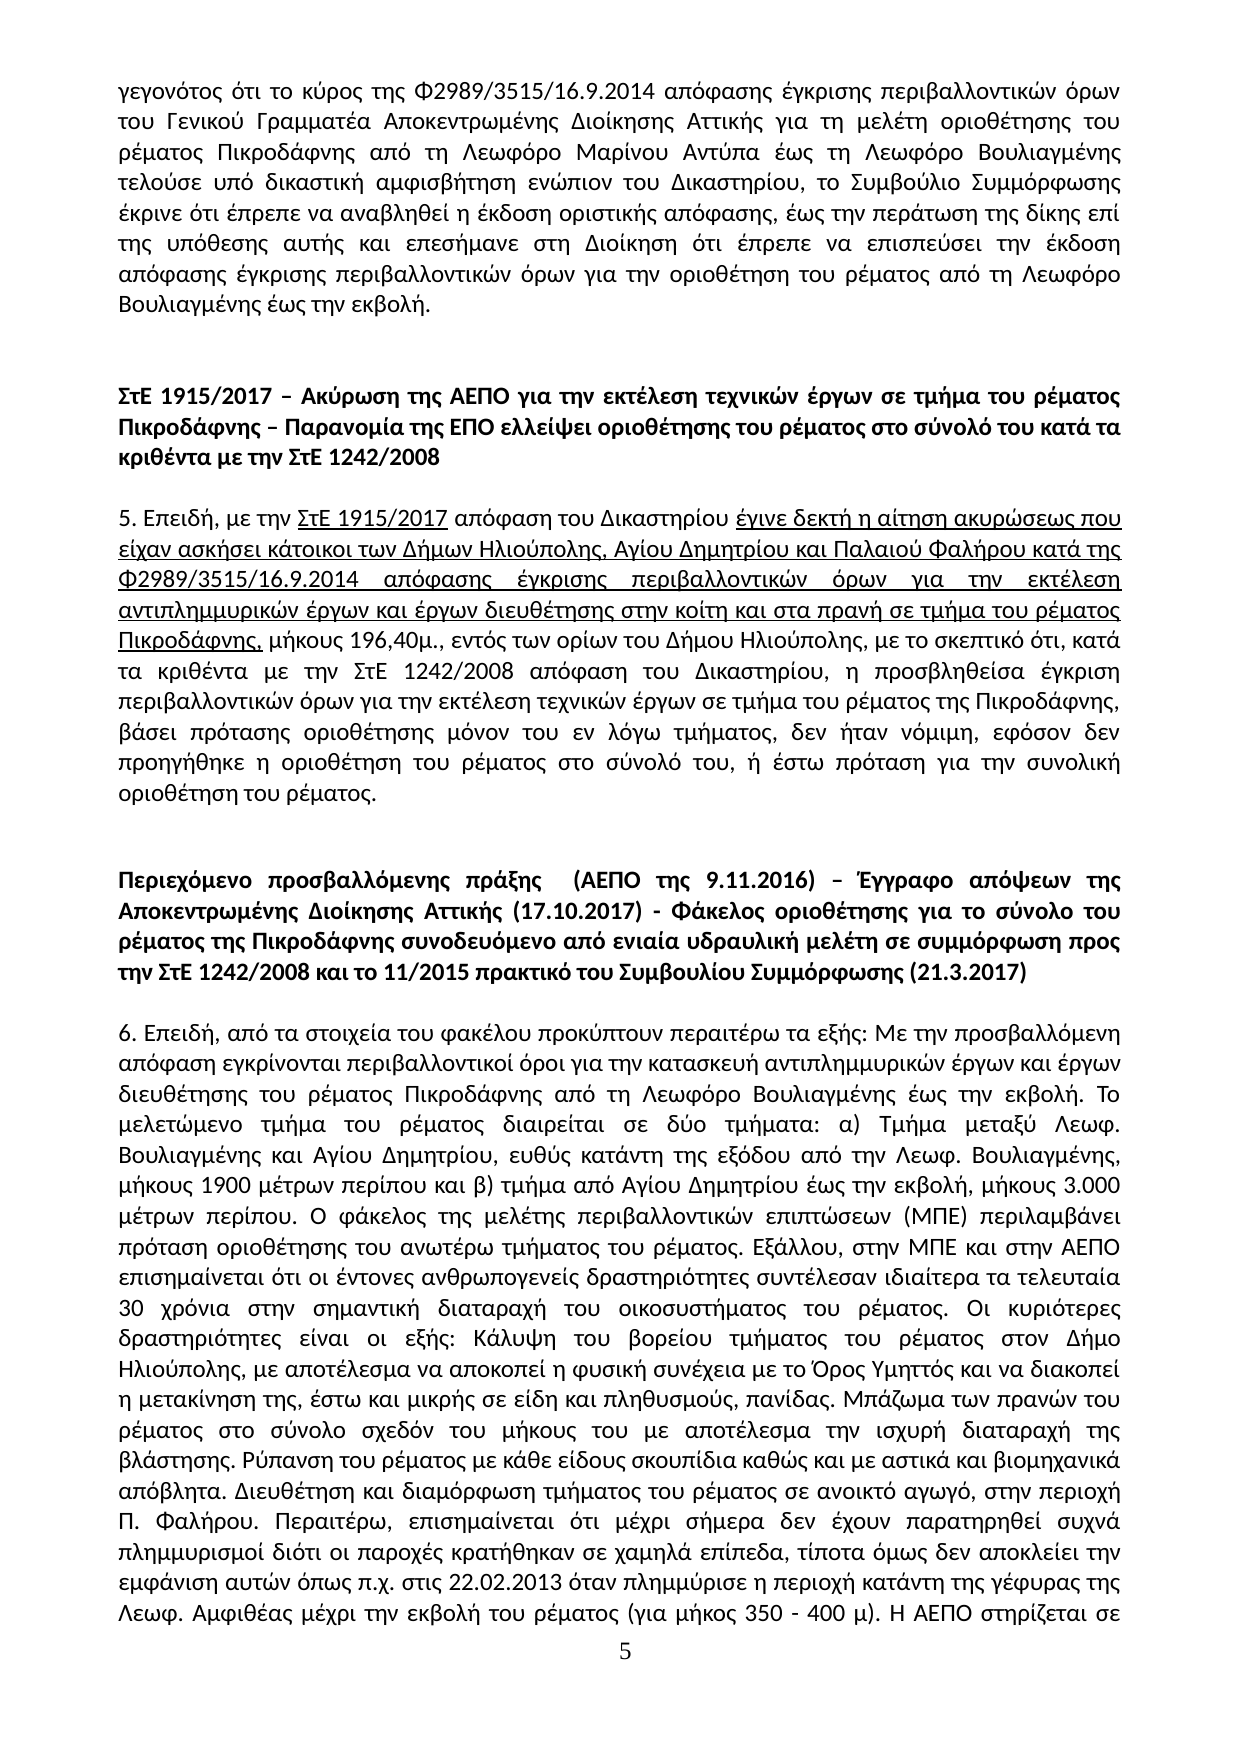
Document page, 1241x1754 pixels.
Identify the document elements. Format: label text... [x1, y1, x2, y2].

text Περιεχόμενο προσβαλλόμενης πράξης (ΑΕΠΟ της 9.11.2016) – Έγγραφο απόψεων της Αποκεντρωμένης Διοίκησης Αττικής (17.10.2017) - Φάκελος οριοθέτησης για το σύνολο του ρέματος της Πικροδάφνης συνοδευόμενο από ενιαία υδραυλική μελέτη σε συμμόρφωση προς την ΣτΕ 1242/2008 και το 11/2015 πρακτικό του Συμβουλίου Συμμόρφωσης (21.3.2017) [118, 864, 1122, 986]
text Φ2989/3515/16.9.2014 απόφασης έγκρισης περιβαλλοντικών όρων για την εκτέλεση [118, 560, 1122, 589]
text 6. Επειδή, από τα στοιχεία του φακέλου προκύπτουν περαιτέρω τα εξής: Με την προσβαλλόμενη απόφαση εγκρίνονται περιβαλλοντικοί όροι για την κατασκευή αντιπλημμυρικών έργων και έργων διευθέτησης του ρέματος Πικροδάφνης από τη Λεωφόρο Βουλιαγμένης έως την εκβολή. Το μελετώμενο τμήμα του ρέματος διαιρείται σε δύο τμήματα: α) Τμήμα μεταξύ Λεωφ. Βουλιαγμένης και Αγίου Δημητρίου, ευθύς κατάντη της εξόδου από την Λεωφ. Βουλιαγμένης, μήκους 1900 μέτρων περίπου και β) τμήμα από Αγίου Δημητρίου έως την εκβολή, μήκους 3.000 μέτρων περίπου. Ο φάκελος της μελέτης περιβαλλοντικών επιπτώσεων (ΜΠΕ) περιλαμβάνει πρόταση οριοθέτησης του ανωτέρω τμήματος του ρέματος. Εξάλλου, στην ΜΠΕ και στην ΑΕΠΟ επισημαίνεται ότι οι έντονες ανθρωπογενείς δραστηριότητες συντέλεσαν ιδιαίτερα τα τελευταία 30 χρόνια στην σημαντική διαταραχή του οικοσυστήματος του ρέματος. Οι κυριότερες δραστηριότητες είναι οι εξής: Κάλυψη του βορείου τμήματος του ρέματος στον Δήμο Ηλιούπολης, με αποτέλεσμα να αποκοπεί η φυσική συνέχεια με το Όρος Υμηττός και να διακοπεί η μετακίνηση της, έστω και μικρής σε είδη και πληθυσμούς, πανίδας. Μπάζωμα των πρανών του ρέματος στο σύνολο σχεδόν του μήκους του με αποτέλεσμα την ισχυρή διαταραχή της βλάστησης. Ρύπανση του ρέματος με κάθε είδους σκουπίδια καθώς και με αστικά και βιομηχανικά απόβλητα. Διευθέτηση και διαμόρφωση τμήματος του ρέματος σε ανοικτό αγωγό, στην περιοχή Π. Φαλήρου. Περαιτέρω, επισημαίνεται ότι μέχρι σήμερα δεν έχουν παρατηρηθεί συχνά πλημμυρισμοί διότι οι παροχές κρατήθηκαν σε χαμηλά επίπεδα, τίποτα όμως δεν αποκλείει την εμφάνιση αυτών όπως π.χ. στις 22.02.2013 όταν πλημμύρισε η περιοχή κατάντη της γέφυρας της Λεωφ. Αμφιθέας μέχρι την εκβολή του ρέματος (για μήκος 350 - 400 μ). Η ΑΕΠΟ στηρίζεται σε [118, 1017, 1122, 1627]
text ΣτΕ 1915/2017 – Ακύρωση της ΑΕΠΟ για την εκτέλεση τεχνικών έργων σε τμήμα του ρέματος Πικροδάφνης – Παρανομία της ΕΠΟ ελλείψει οριοθέτησης του ρέματος στο σύνολό του κατά τα κριθέντα με την ΣτΕ 1242/2008 [118, 380, 1122, 472]
text αντιπλημμυρικών έργων και έργων διευθέτησης στην κοίτη και στα πρανή σε τμήμα του ρέματος Πικροδάφνης, μήκους 196,40μ., εντός των ορίων του Δήμου Ηλιούπολης, με το σκεπτικό ότι, κατά τα κριθέντα με την ΣτΕ 1242/2008 απόφαση του Δικαστηρίου, η προσβληθείσα έγκριση περιβαλλοντικών όρων για την εκτέλεση τεχνικών έργων σε τμήμα του ρέματος της Πικροδάφνης, βάσει πρότασης οριοθέτησης μόνον του εν λόγω τμήματος, δεν ήταν νόμιμη, εφόσον δεν προηγήθηκε η οριοθέτηση του ρέματος στο σύνολό του, ή έστω πρόταση για την συνολική οριοθέτηση του ρέματος. [118, 591, 1122, 807]
text 5. Επειδή, με την ΣτΕ 1915/2017 απόφαση του Δικαστηρίου έγινε δεκτή η αίτηση ακυρώσεως που είχαν ασκήσει κάτοικοι των Δήμων Ηλιούπολης, Αγίου Δημητρίου και Παλαιού Φαλήρου κατά της [118, 502, 1122, 559]
text γεγονότος ότι το κύρος της Φ2989/3515/16.9.2014 απόφασης έγκρισης περιβαλλοντικών όρων του Γενικού Γραμματέα Αποκεντρωμένης Διοίκησης Αττικής για τη μελέτη οριοθέτησης του ρέματος Πικροδάφνης από τη Λεωφόρο Μαρίνου Αντύπα έως τη Λεωφόρο Βουλιαγμένης τελούσε υπό δικαστική αμφισβήτηση ενώπιον του Δικαστηρίου, το Συμβούλιο Συμμόρφωσης έκρινε ότι έπρεπε να αναβληθεί η έκδοση οριστικής απόφασης, έως την περάτωση της δίκης επί της υπόθεσης αυτής και επεσήμανε στη Διοίκηση ότι έπρεπε να επισπεύσει την έκδοση απόφασης έγκρισης περιβαλλοντικών όρων για την οριοθέτηση του ρέματος από τη Λεωφόρο Βουλιαγμένης έως την εκβολή. [118, 75, 1122, 319]
